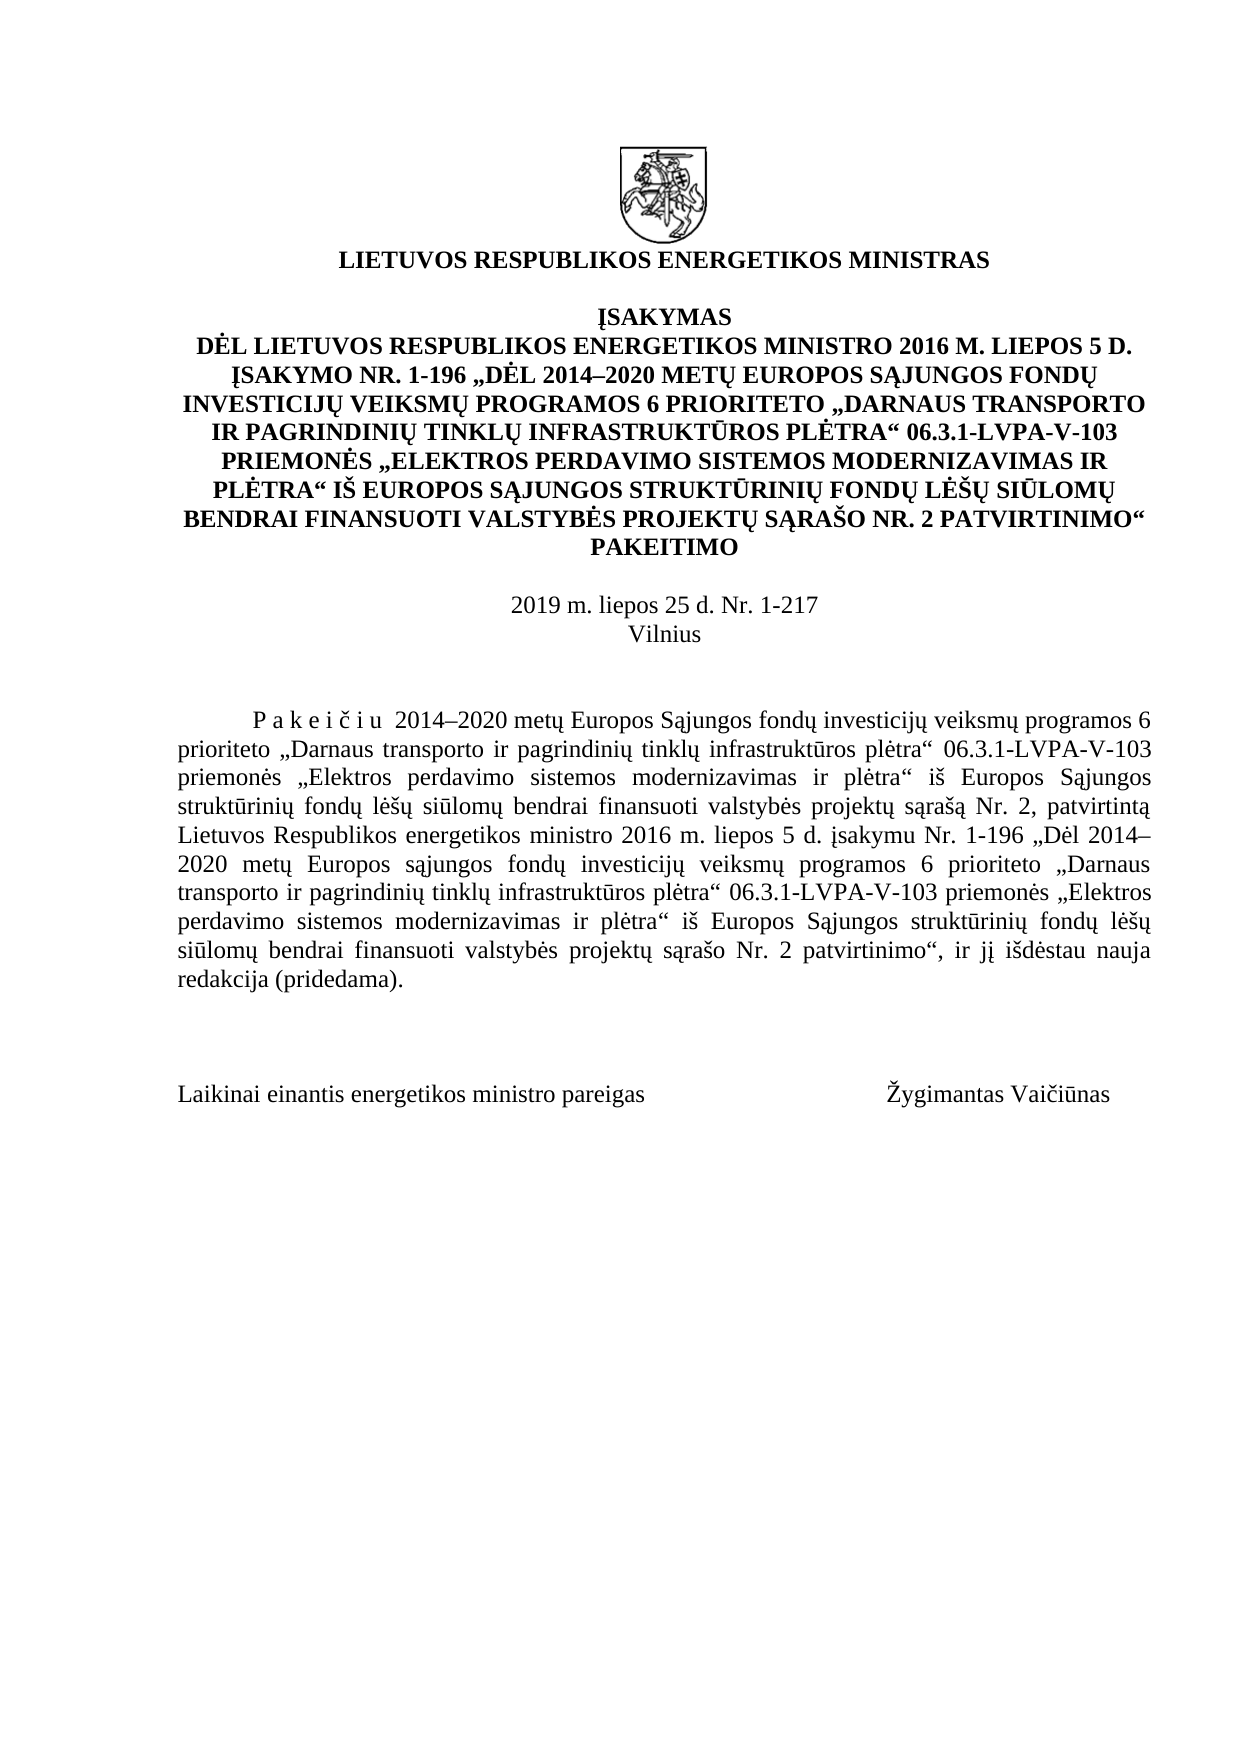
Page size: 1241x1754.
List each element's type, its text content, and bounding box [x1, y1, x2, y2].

text DĖL LIETUVOS RESPUBLIKOS ENERGETIKOS MINISTRO 2016 M. LIEPOS 5 D. ĮSAKYMO NR. 1-196 „DĖL 2014–2020 METŲ EUROPOS SĄJUNGOS FONDŲ INVESTICIJŲ VEIKSMŲ PROGRAMOS 6 PRIORITETO „DARNAUS TRANSPORTO IR PAGRINDINIŲ TINKLŲ INFRASTRUKTŪROS PLĖTRA“ 06.3.1-LVPA-V-103 priemonĖS „Elektros perdavimo sistemos modernizavimas ir plėtra“ IŠ EUROPOS SĄJUNGOS STRUKTŪRINIŲ FONDŲ LĖŠŲ SIŪLOMŲ BENDRAI FINANSUOTI VALSTYBĖS PROJEKTŲ SĄRAŠO NR. 2 PATVIRTINIMO“ PAKEITIMO [177, 331, 1152, 561]
text įsakymas [177, 302, 1152, 331]
text Pakeičiu 2014–2020 metų Europos Sąjungos fondų investicijų veiksmų programos 6 prioriteto „Darnaus transporto ir pagrindinių tinklų infrastruktūros plėtra“ 06.3.1-LVPA-V-103 priemonės „Elektros perdavimo sistemos modernizavimas ir plėtra“ iš Europos Sąjungos struktūrinių fondų lėšų siūlomų bendrai finansuoti valstybės projektų sąrašą Nr. 2, patvirtintą Lietuvos Respublikos energetikos ministro 2016 m. liepos 5 d. įsakymu Nr. 1-196 „Dėl 2014–2020 metų Europos sąjungos fondų investicijų veiksmų programos 6 prioriteto „Darnaus transporto ir pagrindinių tinklų infrastruktūros plėtra“ 06.3.1-LVPA-V-103 priemonės „Elektros perdavimo sistemos modernizavimas ir plėtra“ iš Europos Sąjungos struktūrinių fondų lėšų siūlomų bendrai finansuoti valstybės projektų sąrašo Nr. 2 patvirtinimo“, ir jį išdėstau nauja redakcija (pridedama). [177, 705, 1152, 992]
text 2019 m. liepos 25 d. Nr. 1-217 [177, 590, 1152, 619]
text Vilnius [177, 619, 1152, 647]
text LIETUVOS RESPUBLIKOS ENERGETIKOS MINISTRAS [177, 245, 1152, 274]
text Laikinai einantis energetikos ministro pareigas Žygimantas Vaičiūnas [177, 1079, 1152, 1107]
